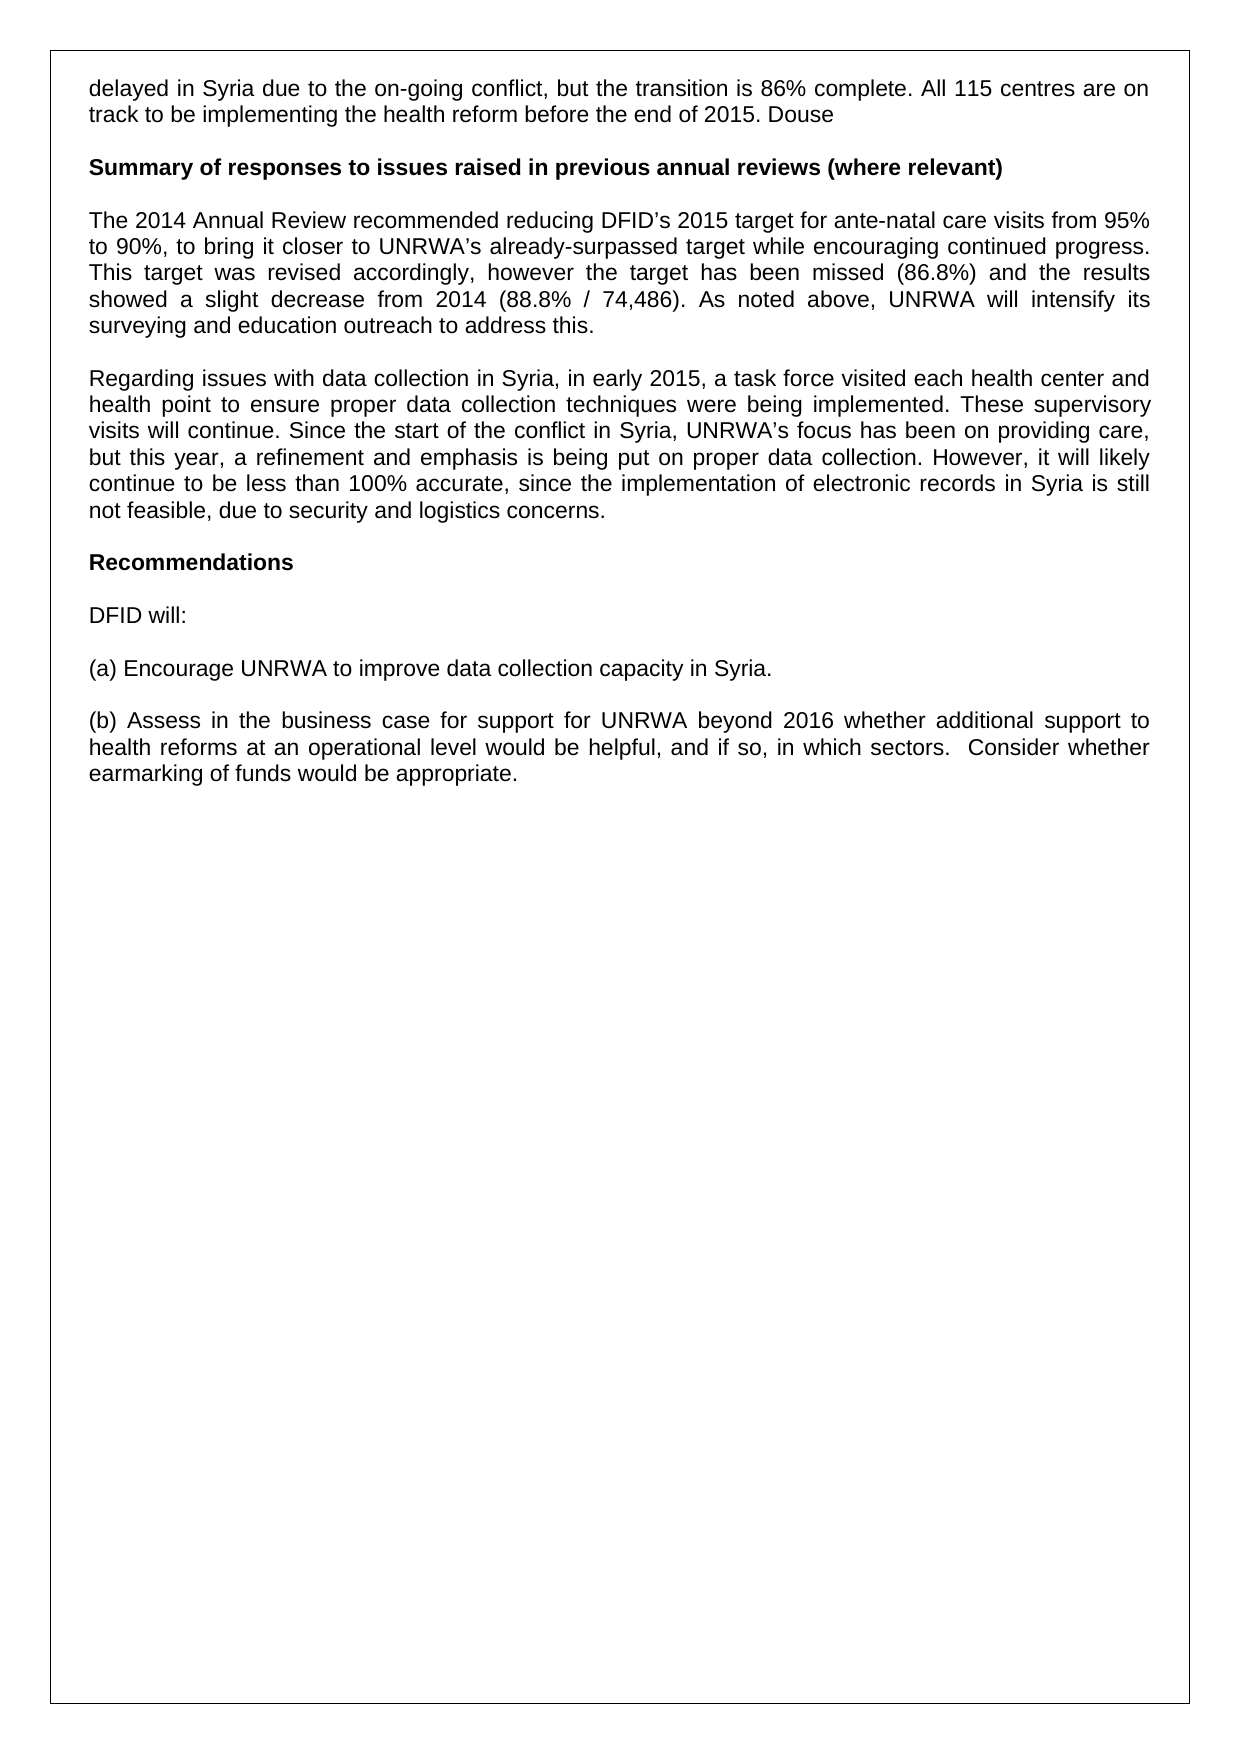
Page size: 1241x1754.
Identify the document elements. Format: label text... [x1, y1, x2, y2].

text The 2014 Annual Review recommended reducing DFID’s 2015 target for ante-natal care visits from 95% to 90%, to bring it closer to UNRWA’s already-surpassed target while encouraging continued progress. This target was revised accordingly, however the target has been missed (86.8%) and the results showed a slight decrease from 2014 (88.8% / 74,486). As noted above, UNRWA will intensify its surveying and education outreach to address this. [89, 207, 1152, 338]
text Regarding issues with data collection in Syria, in early 2015, a task force visited each health center and health point to ensure proper data collection techniques were being implemented. These supervisory visits will continue. Since the start of the conflict in Syria, UNRWA’s focus has been on providing care, but this year, a refinement and emphasis is being put on proper data collection. However, it will likely continue to be less than 100% accurate, since the implementation of electronic records in Syria is still not feasible, due to security and logistics concerns. [89, 365, 1152, 523]
text Summary of responses to issues raised in previous annual reviews (where relevant) [89, 154, 1152, 180]
text (a) Encourage UNRWA to improve data collection capacity in Syria. [89, 655, 1152, 681]
text delayed in Syria due to the on-going conflict, but the transition is 86% complete. All 115 centres are on track to be implementing the health reform before the end of 2015. Douse [89, 75, 1152, 128]
text (b) Assess in the business case for support for UNRWA beyond 2016 whether additional support to health reforms at an operational level would be helpful, and if so, in which sectors. Consider whether earmarking of funds would be appropriate. [89, 707, 1152, 786]
text DFID will: [89, 602, 1152, 628]
text Recommendations [89, 549, 1152, 576]
